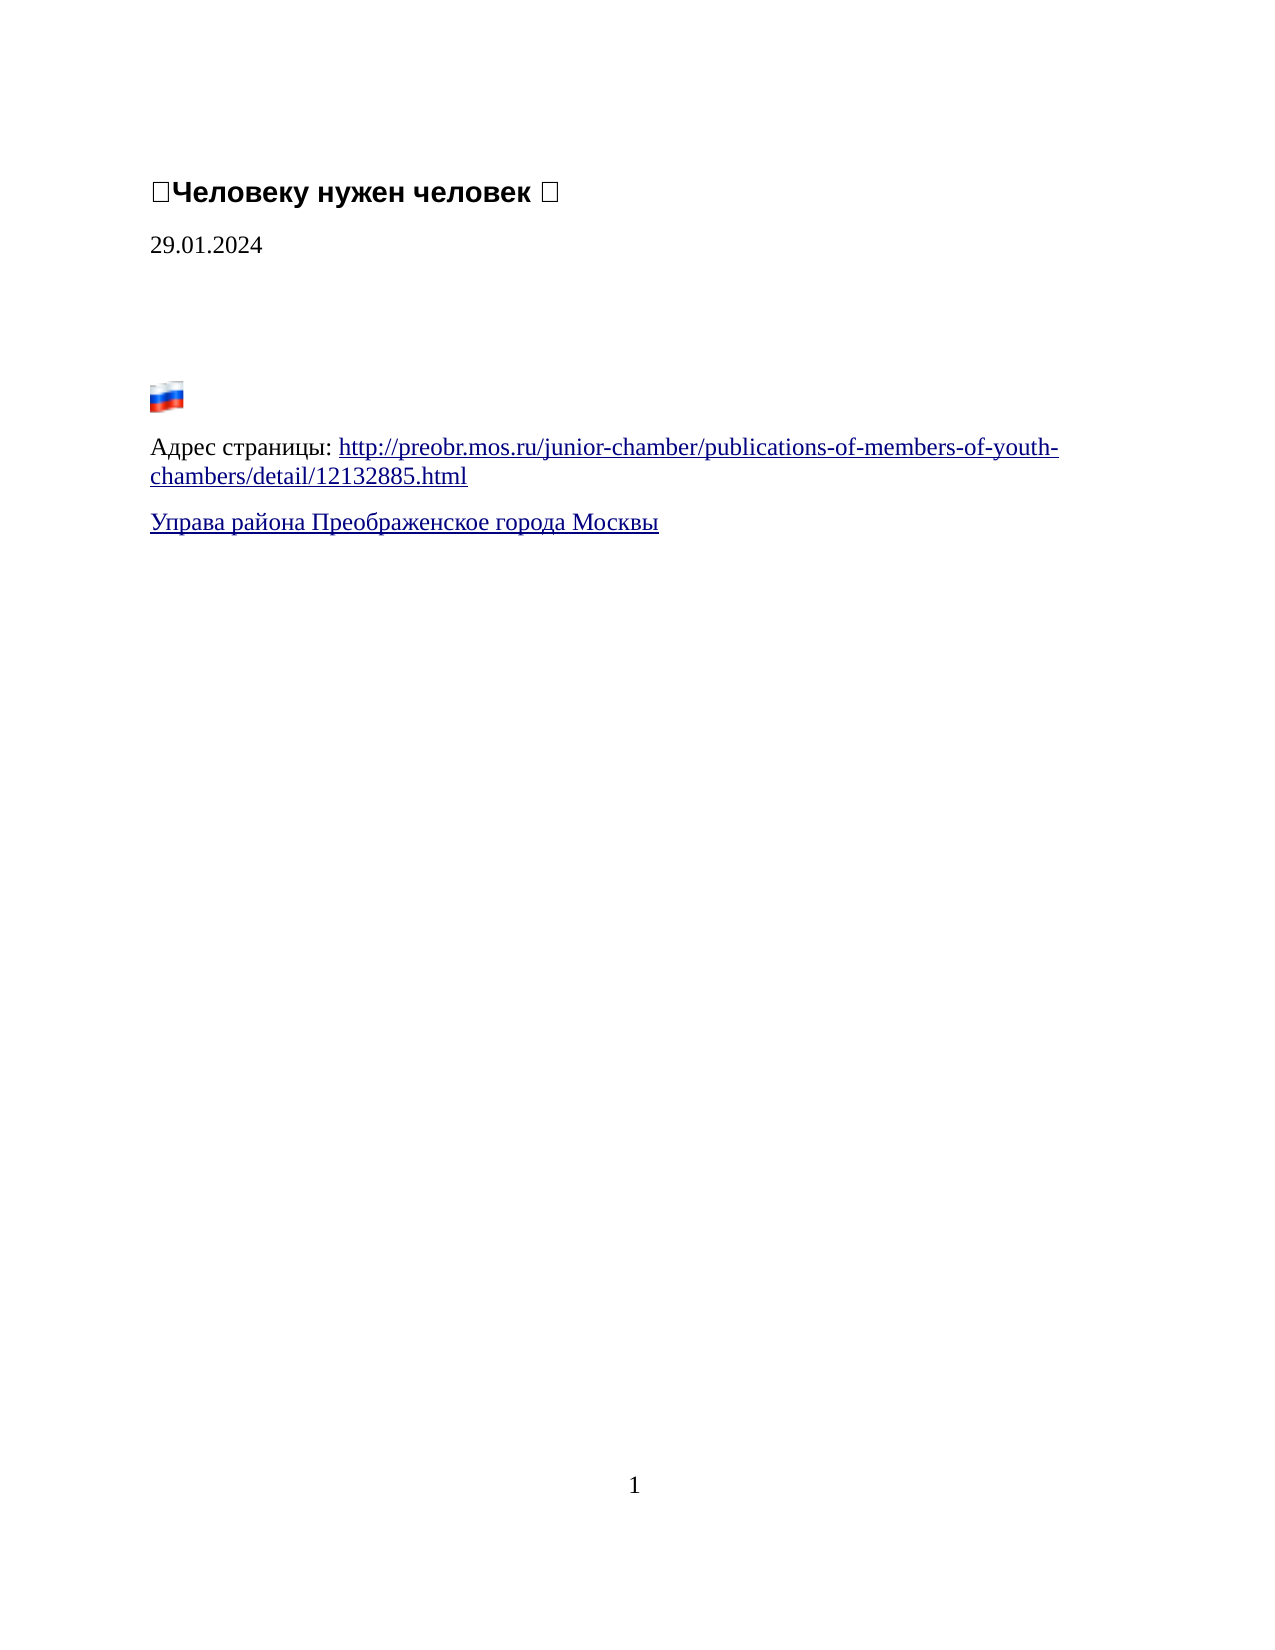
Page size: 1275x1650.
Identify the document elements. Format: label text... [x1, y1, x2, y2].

text Управа района Преображенское города Москвы [150, 507, 1125, 536]
text 29.01.2024 [150, 230, 1125, 259]
picture [150, 380, 184, 415]
subtitle ✨Человеку нужен человек ✨ [150, 175, 1125, 208]
text Адрес страницы: http://preobr.mos.ru/junior-chamber/publications-of-members-of-youth-chambers/detail/12132885.html [150, 432, 1125, 489]
